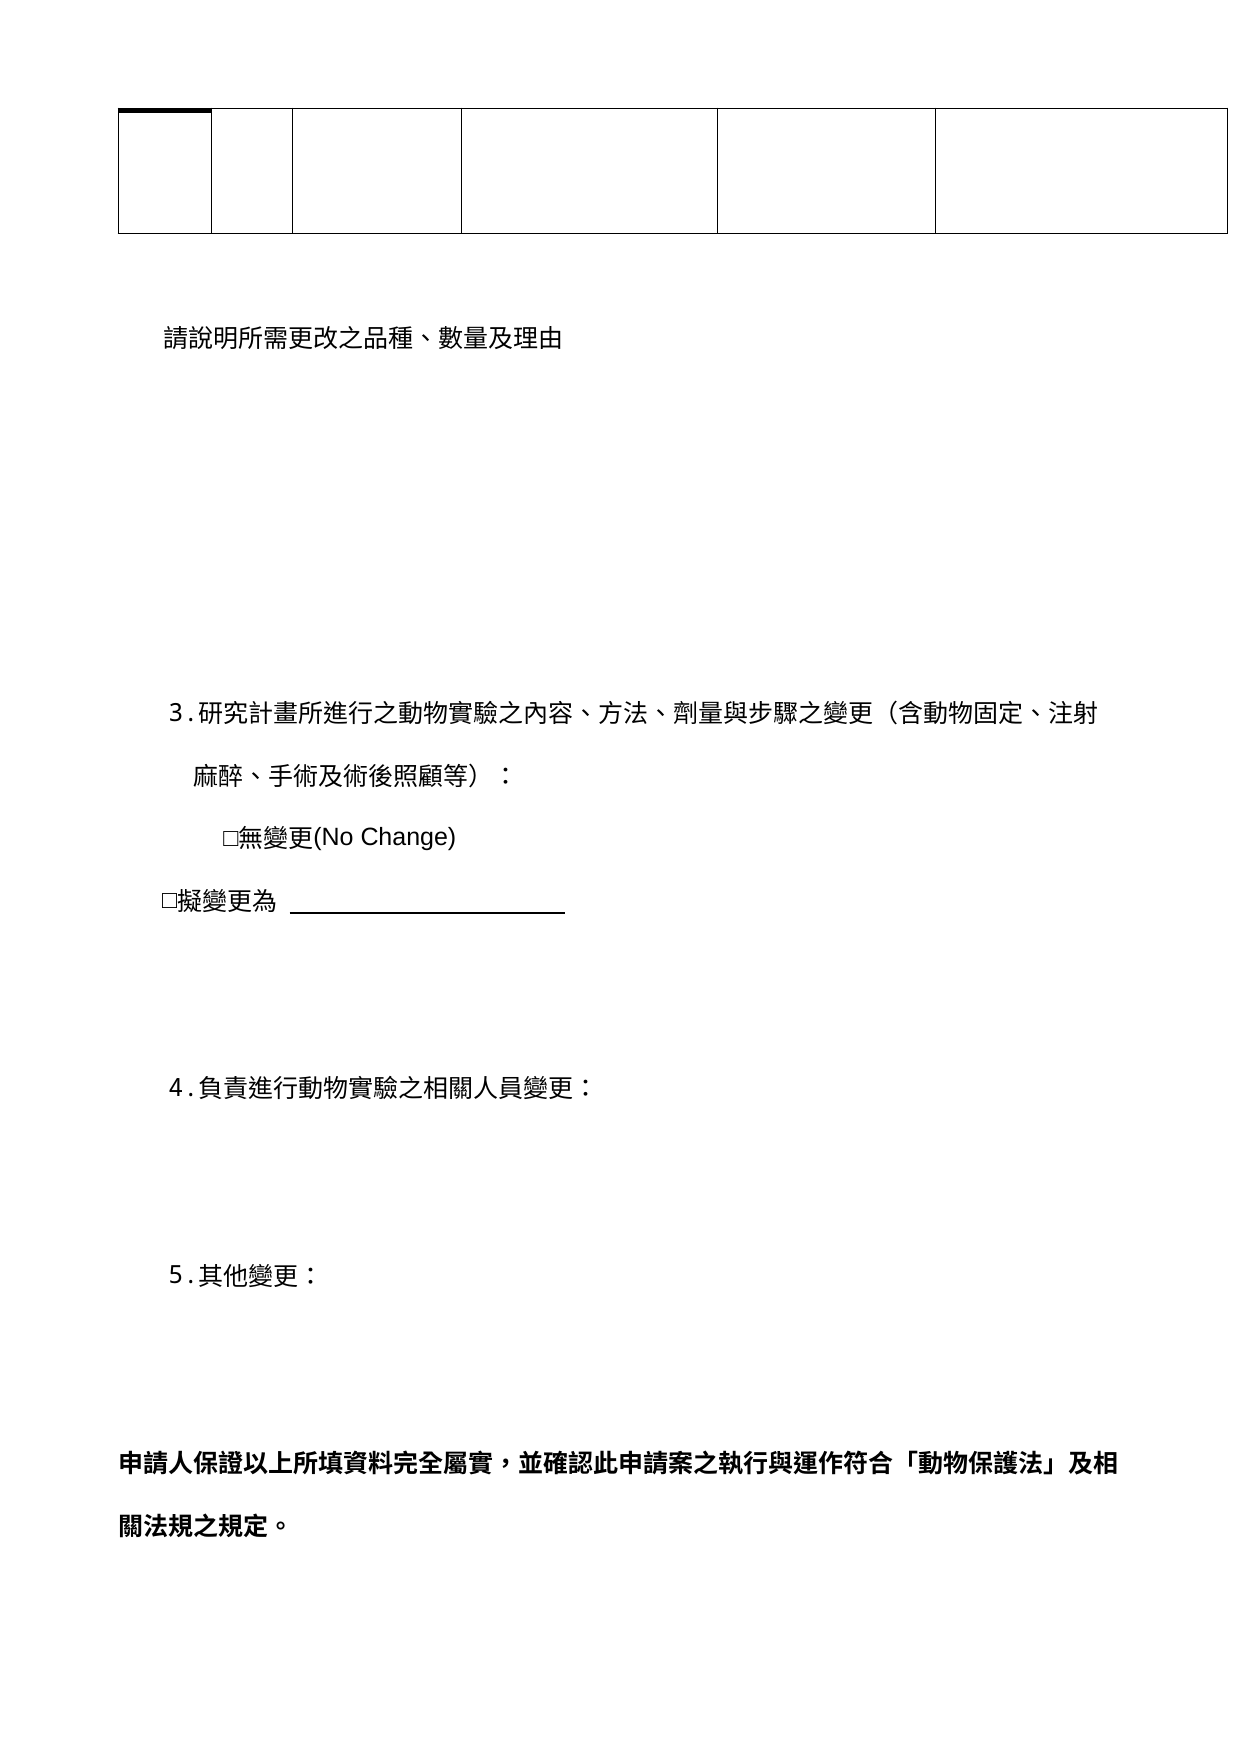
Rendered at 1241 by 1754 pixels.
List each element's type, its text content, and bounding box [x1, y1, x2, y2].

text 請說明所需更改之品種、數量及理由 [118, 295, 1122, 358]
table_cell [212, 109, 292, 233]
table_cell [462, 109, 717, 233]
table_cell [293, 109, 461, 233]
text 申請人保證以上所填資料完全屬實，並確認此申請案之執行與運作符合「動物保護法」及相關法規之規定。 [118, 1420, 1122, 1545]
table_cell [119, 113, 211, 233]
text □無變更(No Change) □擬變更為 [118, 795, 1122, 920]
text 5.其他變更： [118, 1233, 1122, 1295]
text 3.研究計畫所進行之動物實驗之內容、方法、劑量與步驟之變更（含動物固定、注射麻醉、手術及術後照顧等）： [168, 670, 1122, 795]
text 4.負責進行動物實驗之相關人員變更： [118, 1045, 1122, 1108]
table_cell [718, 109, 935, 233]
table_cell [936, 109, 1227, 233]
